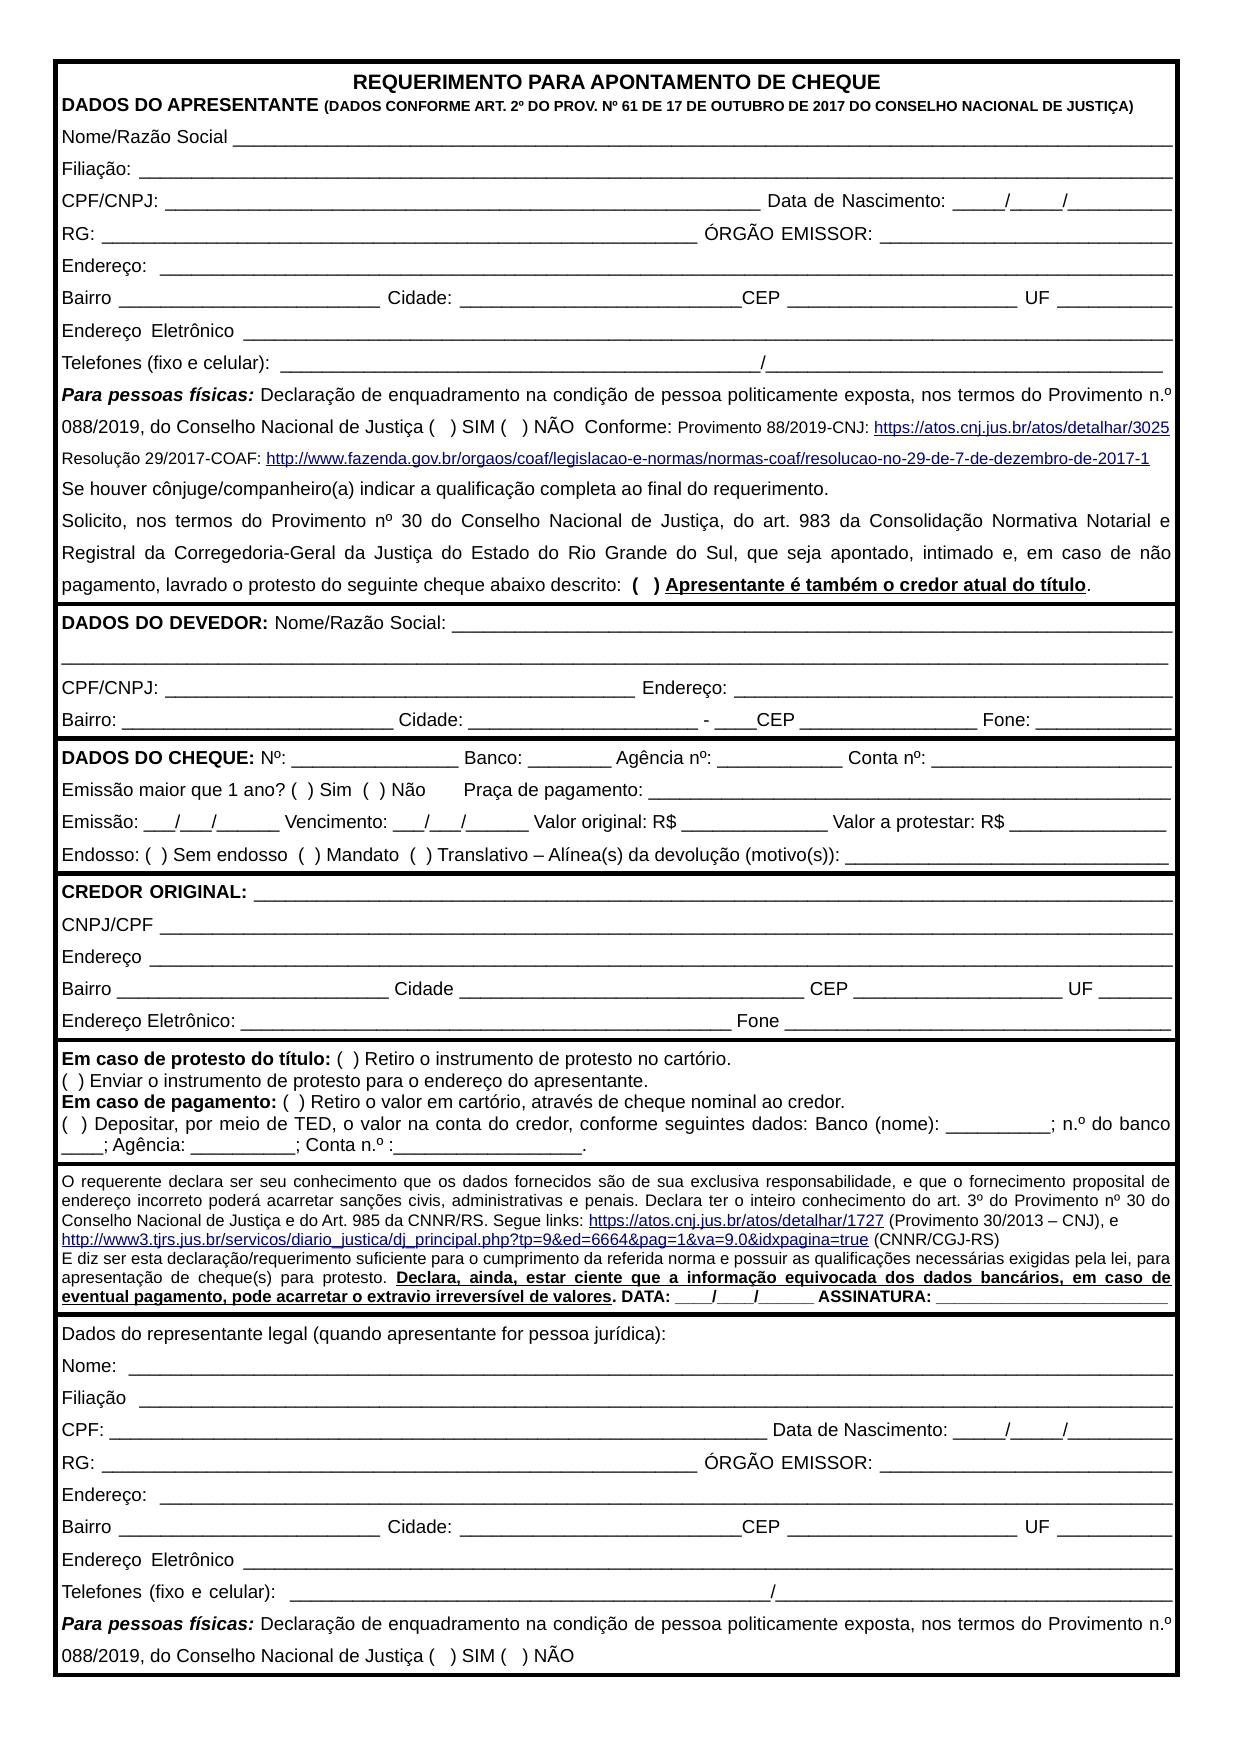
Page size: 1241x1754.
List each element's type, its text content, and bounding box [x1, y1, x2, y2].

table_cell O requerente declara ser seu conhecimento que os dados fornecidos são de sua exclusiva responsabilidade, e que o fornecimento proposital de endereço incorreto poderá acarretar sanções civis, administrativas e penais. Declara ter o inteiro conhecimento do art. 3º do Provimento nº 30 do Conselho Nacional de Justiça e do Art. 985 da CNNR/RS. Segue links: https://atos.cnj.jus.br/atos/detalhar/1727 (Provimento 30/2013 – CNJ), e http://www3.tjrs.jus.br/servicos/diario_justica/dj_principal.php?tp=9&ed=6664&pag=1&va=9.0&idxpagina=true (CNNR/CGJ-RS) E diz ser esta declaração/requerimento suficiente para o cumprimento da referida norma e possuir as qualificações necessárias exigidas pela lei, para apresentação de cheque(s) para protesto. Declara, ainda, estar ciente que a informação equivocada dos dados bancários, em caso de eventual pagamento, pode acarretar o extravio irreversível de valores. DATA: ____/____/______ ASSINATURA: _________________________ [58, 1166, 1175, 1312]
table_cell CREDOR ORIGINAL: ________________________________________________________________________________________ CNPJ/CPF _________________________________________________________________________________________________ Endereço __________________________________________________________________________________________________ Bairro __________________________ Cidade _________________________________ CEP ____________________ UF _______ Endereço Eletrônico: _______________________________________________ Fone _____________________________________ [58, 876, 1175, 1038]
table_cell DADOS DO DEVEDOR: Nome/Razão Social: _____________________________________________________________________ __________________________________________________________________________________________________________ CPF/CNPJ: _____________________________________________ Endereço: __________________________________________ Bairro: __________________________ Cidade: ______________________ - ____CEP _________________ Fone: _____________ [58, 606, 1175, 736]
table_header REQUERIMENTO PARA APONTAMENTO DE CHEQUE DADOS DO APRESENTANTE (DADOS CONFORME ART. 2º DO PROV. Nº 61 DE 17 DE OUTUBRO DE 2017 DO CONSELHO NACIONAL DE JUSTIÇA) Nome/Razão Social __________________________________________________________________________________________ Filiação: ___________________________________________________________________________________________________ CPF/CNPJ: _________________________________________________________ Data de Nascimento: _____/_____/__________ RG: _________________________________________________________ ÓRGÃO EMISSOR: ____________________________ Endereço: _________________________________________________________________________________________________ Bairro _________________________ Cidade: ___________________________CEP ______________________ UF ___________ Endereço Eletrônico _________________________________________________________________________________________ Telefones (fixo e celular): ______________________________________________/______________________________________ Para pessoas físicas: Declaração de enquadramento na condição de pessoa politicamente exposta, nos termos do Provimento n.º 088/2019, do Conselho Nacional de Justiça ( ) SIM ( ) NÃO Conforme: Provimento 88/2019-CNJ: https://atos.cnj.jus.br/atos/detalhar/3025 Resolução 29/2017-COAF: http://www.fazenda.gov.br/orgaos/coaf/legislacao-e-normas/normas-coaf/resolucao-no-29-de-7-de-dezembro-de-2017-1 Se houver cônjuge/companheiro(a) indicar a qualificação completa ao final do requerimento. Solicito, nos termos do Provimento nº 30 do Conselho Nacional de Justiça, do art. 983 da Consolidação Normativa Notarial e Registral da Corregedoria-Geral da Justiça do Estado do Rio Grande do Sul, que seja apontado, intimado e, em caso de não pagamento, lavrado o protesto do seguinte cheque abaixo descrito: ( ) Apresentante é também o credor atual do título. [58, 64, 1175, 602]
table_cell Em caso de protesto do título: ( ) Retiro o instrumento de protesto no cartório. ( ) Enviar o instrumento de protesto para o endereço do apresentante. Em caso de pagamento: ( ) Retiro o valor em cartório, através de cheque nominal ao credor. ( ) Depositar, por meio de TED, o valor na conta do credor, conforme seguintes dados: Banco (nome): __________; n.º do banco ____; Agência: __________; Conta n.º :__________________. [58, 1042, 1175, 1162]
table_cell Dados do representante legal (quando apresentante for pessoa jurídica): Nome: ____________________________________________________________________________________________________ Filiação ___________________________________________________________________________________________________ CPF: _______________________________________________________________ Data de Nascimento: _____/_____/__________ RG: _________________________________________________________ ÓRGÃO EMISSOR: ____________________________ Endereço: _________________________________________________________________________________________________ Bairro _________________________ Cidade: ___________________________CEP ______________________ UF ___________ Endereço Eletrônico _________________________________________________________________________________________ Telefones (fixo e celular): ______________________________________________/______________________________________ Para pessoas físicas: Declaração de enquadramento na condição de pessoa politicamente exposta, nos termos do Provimento n.º 088/2019, do Conselho Nacional de Justiça ( ) SIM ( ) NÃO [58, 1317, 1175, 1672]
table_cell DADOS DO CHEQUE: Nº: ________________ Banco: ________ Agência nº: ____________ Conta nº: _______________________ Emissão maior que 1 ano? ( ) Sim ( ) Não Praça de pagamento: __________________________________________________ Emissão: ___/___/______ Vencimento: ___/___/______ Valor original: R$ ______________ Valor a protestar: R$ _______________ Endosso: ( ) Sem endosso ( ) Mandato ( ) Translativo – Alínea(s) da devolução (motivo(s)): _______________________________ [58, 741, 1175, 871]
